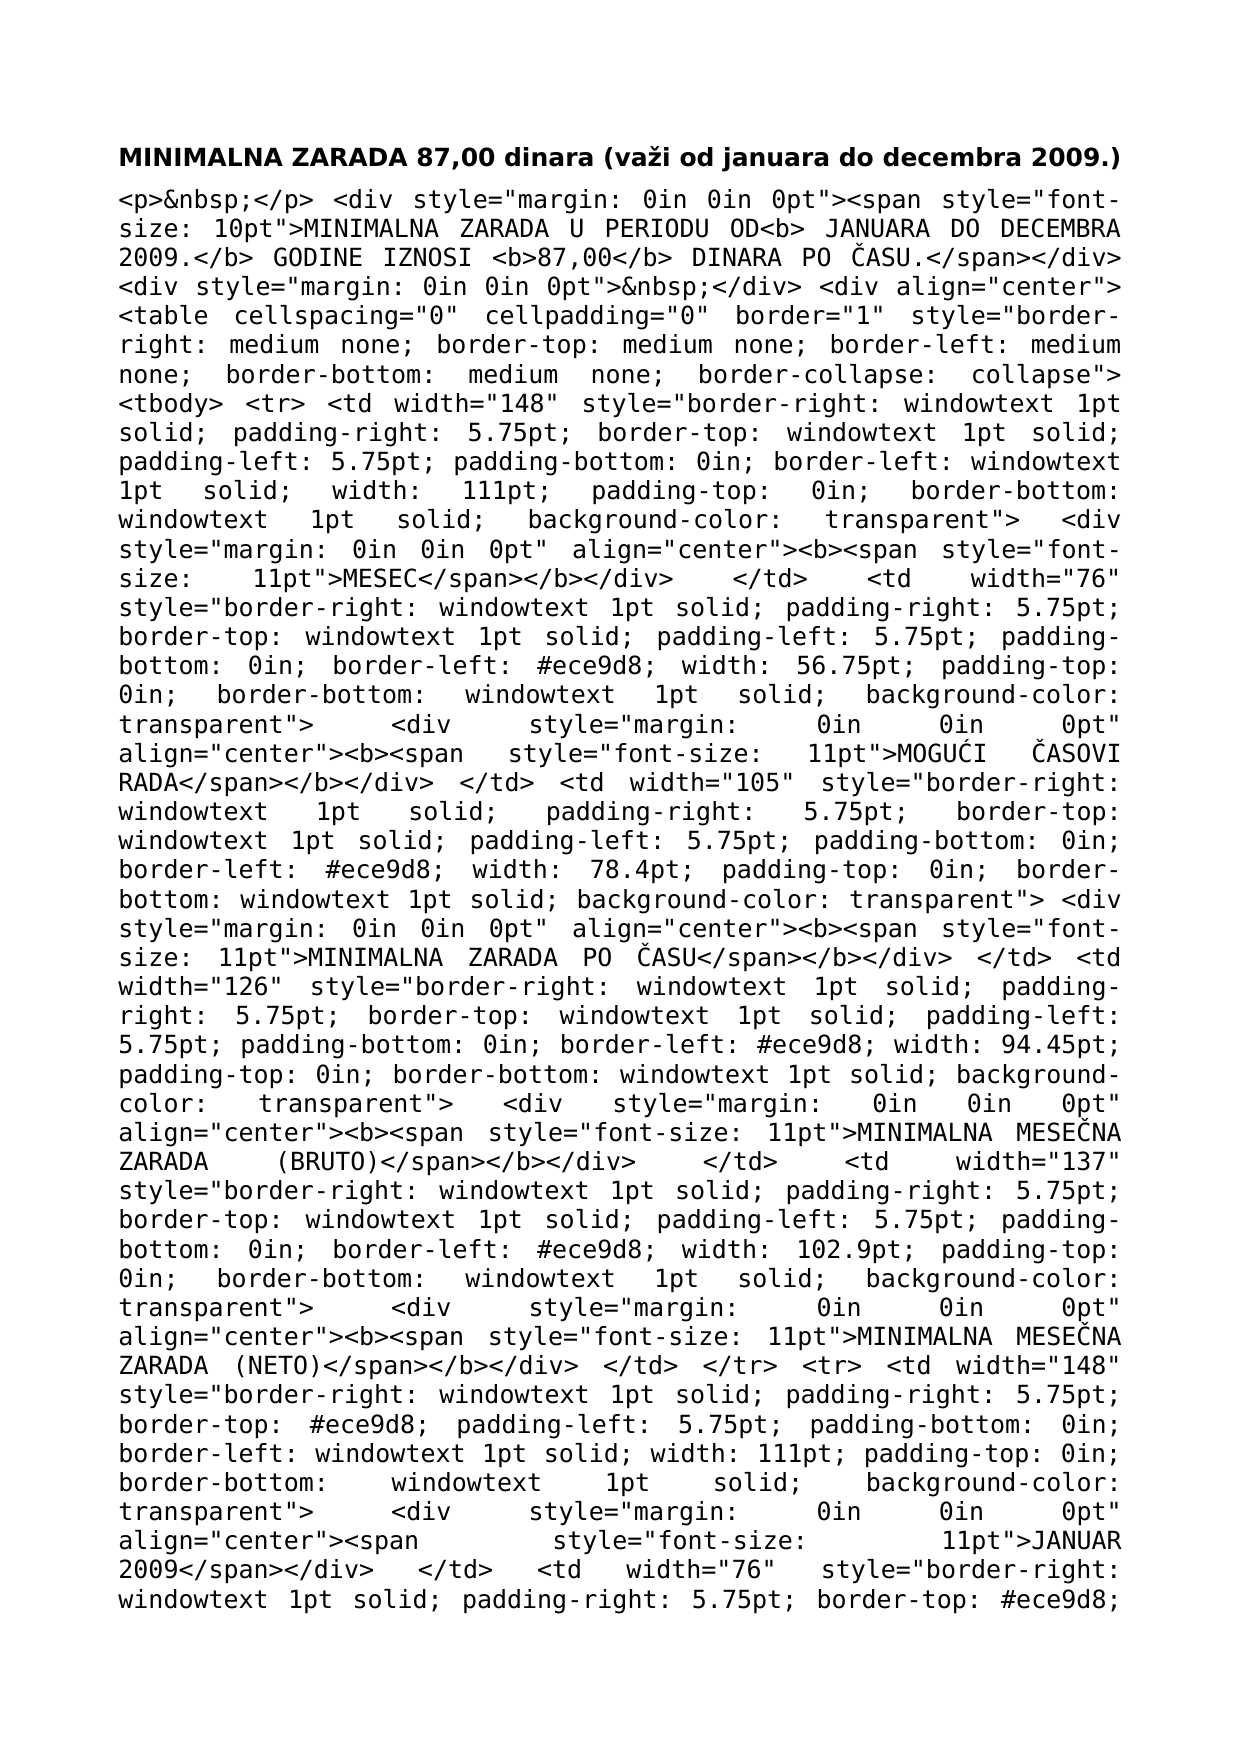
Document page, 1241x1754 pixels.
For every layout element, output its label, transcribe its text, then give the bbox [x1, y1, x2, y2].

subtitle MINIMALNA ZARADA 87,00 dinara (važi od januara do decembra 2009.) [118, 143, 1122, 172]
text <p>&nbsp;</p> <div style="margin: 0in 0in 0pt"><span style="font-size: 10pt">MINIMALNA ZARADA U PERIODU OD<b> JANUARA DO DECEMBRA 2009.</b> GODINE IZNOSI <b>87,00</b> DINARA PO ČASU.</span></div> <div style="margin: 0in 0in 0pt">&nbsp;</div> <div align="center"> <table cellspacing="0" cellpadding="0" border="1" style="border-right: medium none; border-top: medium none; border-left: medium none; border-bottom: medium none; border-collapse: collapse"> <tbody> <tr> <td width="148" style="border-right: windowtext 1pt solid; padding-right: 5.75pt; border-top: windowtext 1pt solid; padding-left: 5.75pt; padding-bottom: 0in; border-left: windowtext 1pt solid; width: 111pt; padding-top: 0in; border-bottom: windowtext 1pt solid; background-color: transparent"> <div style="margin: 0in 0in 0pt" align="center"><b><span style="font-size: 11pt">MESEC</span></b></div> </td> <td width="76" style="border-right: windowtext 1pt solid; padding-right: 5.75pt; border-top: windowtext 1pt solid; padding-left: 5.75pt; padding-bottom: 0in; border-left: #ece9d8; width: 56.75pt; padding-top: 0in; border-bottom: windowtext 1pt solid; background-color: transparent"> <div style="margin: 0in 0in 0pt" align="center"><b><span style="font-size: 11pt">MOGUĆI ČASOVI RADA</span></b></div> </td> <td width="105" style="border-right: windowtext 1pt solid; padding-right: 5.75pt; border-top: windowtext 1pt solid; padding-left: 5.75pt; padding-bottom: 0in; border-left: #ece9d8; width: 78.4pt; padding-top: 0in; border-bottom: windowtext 1pt solid; background-color: transparent"> <div style="margin: 0in 0in 0pt" align="center"><b><span style="font-size: 11pt">MINIMALNA ZARADA PO ČASU</span></b></div> </td> <td width="126" style="border-right: windowtext 1pt solid; padding-right: 5.75pt; border-top: windowtext 1pt solid; padding-left: 5.75pt; padding-bottom: 0in; border-left: #ece9d8; width: 94.45pt; padding-top: 0in; border-bottom: windowtext 1pt solid; background-color: transparent"> <div style="margin: 0in 0in 0pt" align="center"><b><span style="font-size: 11pt">MINIMALNA MESEČNA ZARADA (BRUTO)</span></b></div> </td> <td width="137" style="border-right: windowtext 1pt solid; padding-right: 5.75pt; border-top: windowtext 1pt solid; padding-left: 5.75pt; padding-bottom: 0in; border-left: #ece9d8; width: 102.9pt; padding-top: 0in; border-bottom: windowtext 1pt solid; background-color: transparent"> <div style="margin: 0in 0in 0pt" align="center"><b><span style="font-size: 11pt">MINIMALNA MESEČNA ZARADA (NETO)</span></b></div> </td> </tr> <tr> <td width="148" style="border-right: windowtext 1pt solid; padding-right: 5.75pt; border-top: #ece9d8; padding-left: 5.75pt; padding-bottom: 0in; border-left: windowtext 1pt solid; width: 111pt; padding-top: 0in; border-bottom: windowtext 1pt solid; background-color: transparent"> <div style="margin: 0in 0in 0pt" align="center"><span style="font-size: 11pt">JANUAR 2009</span></div> </td> <td width="76" style="border-right: windowtext 1pt solid; padding-right: 5.75pt; border-top: #ece9d8; [118, 185, 1122, 1614]
